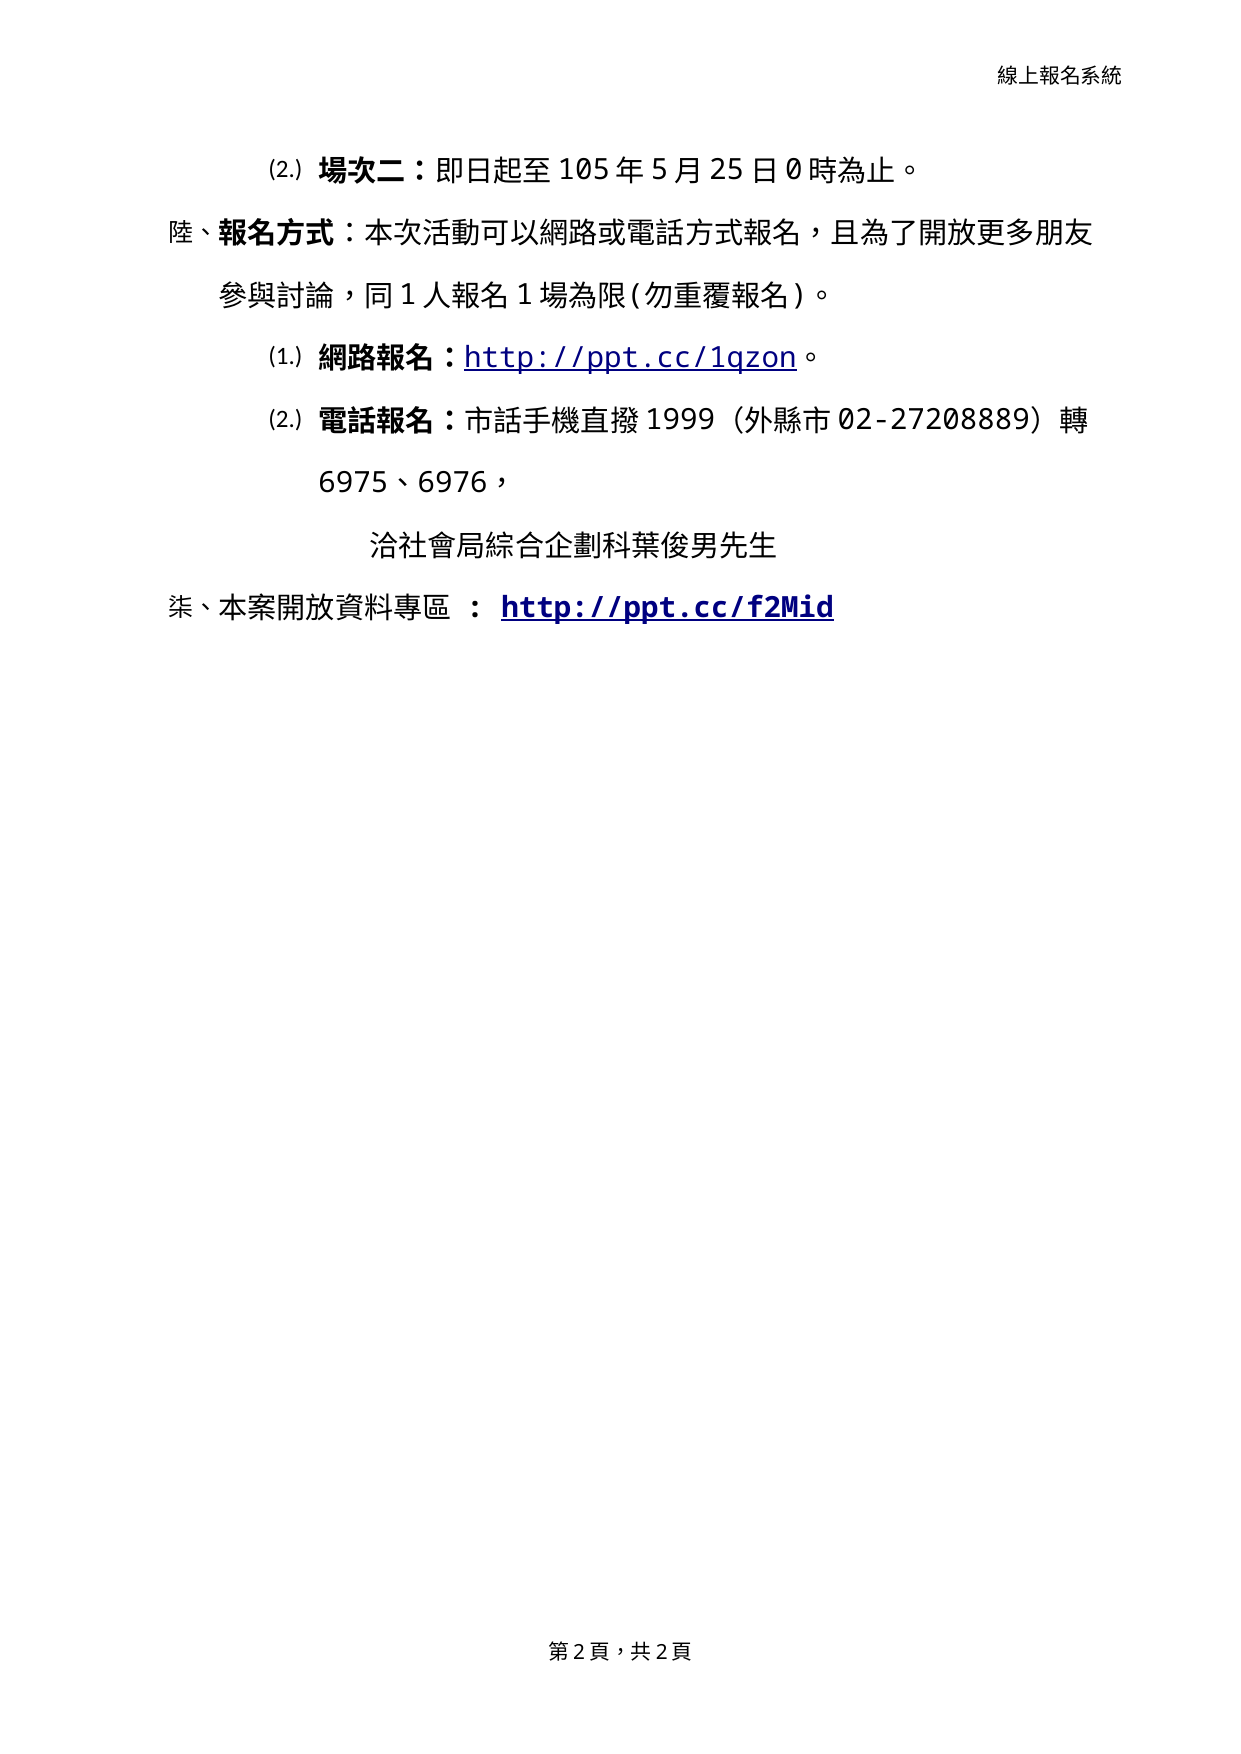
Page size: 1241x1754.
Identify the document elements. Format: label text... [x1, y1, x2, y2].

text 洽社會局綜合企劃科葉俊男先生 [218, 502, 1122, 564]
list 報名方式：本次活動可以網路或電話方式報名，且為了開放更多朋友參與討論，同1人報名1場為限(勿重覆報名)。 [168, 189, 1122, 314]
list 網路報名：http://ppt.cc/1qzon。 [268, 314, 1122, 377]
list 場次二：即日起至105年5月25日0時為止。 [268, 127, 1122, 189]
list 電話報名：市話手機直撥1999（外縣市02-27208889）轉6975、6976， [268, 377, 1122, 502]
list 本案開放資料專區 : http://ppt.cc/f2Mid [168, 564, 1122, 627]
